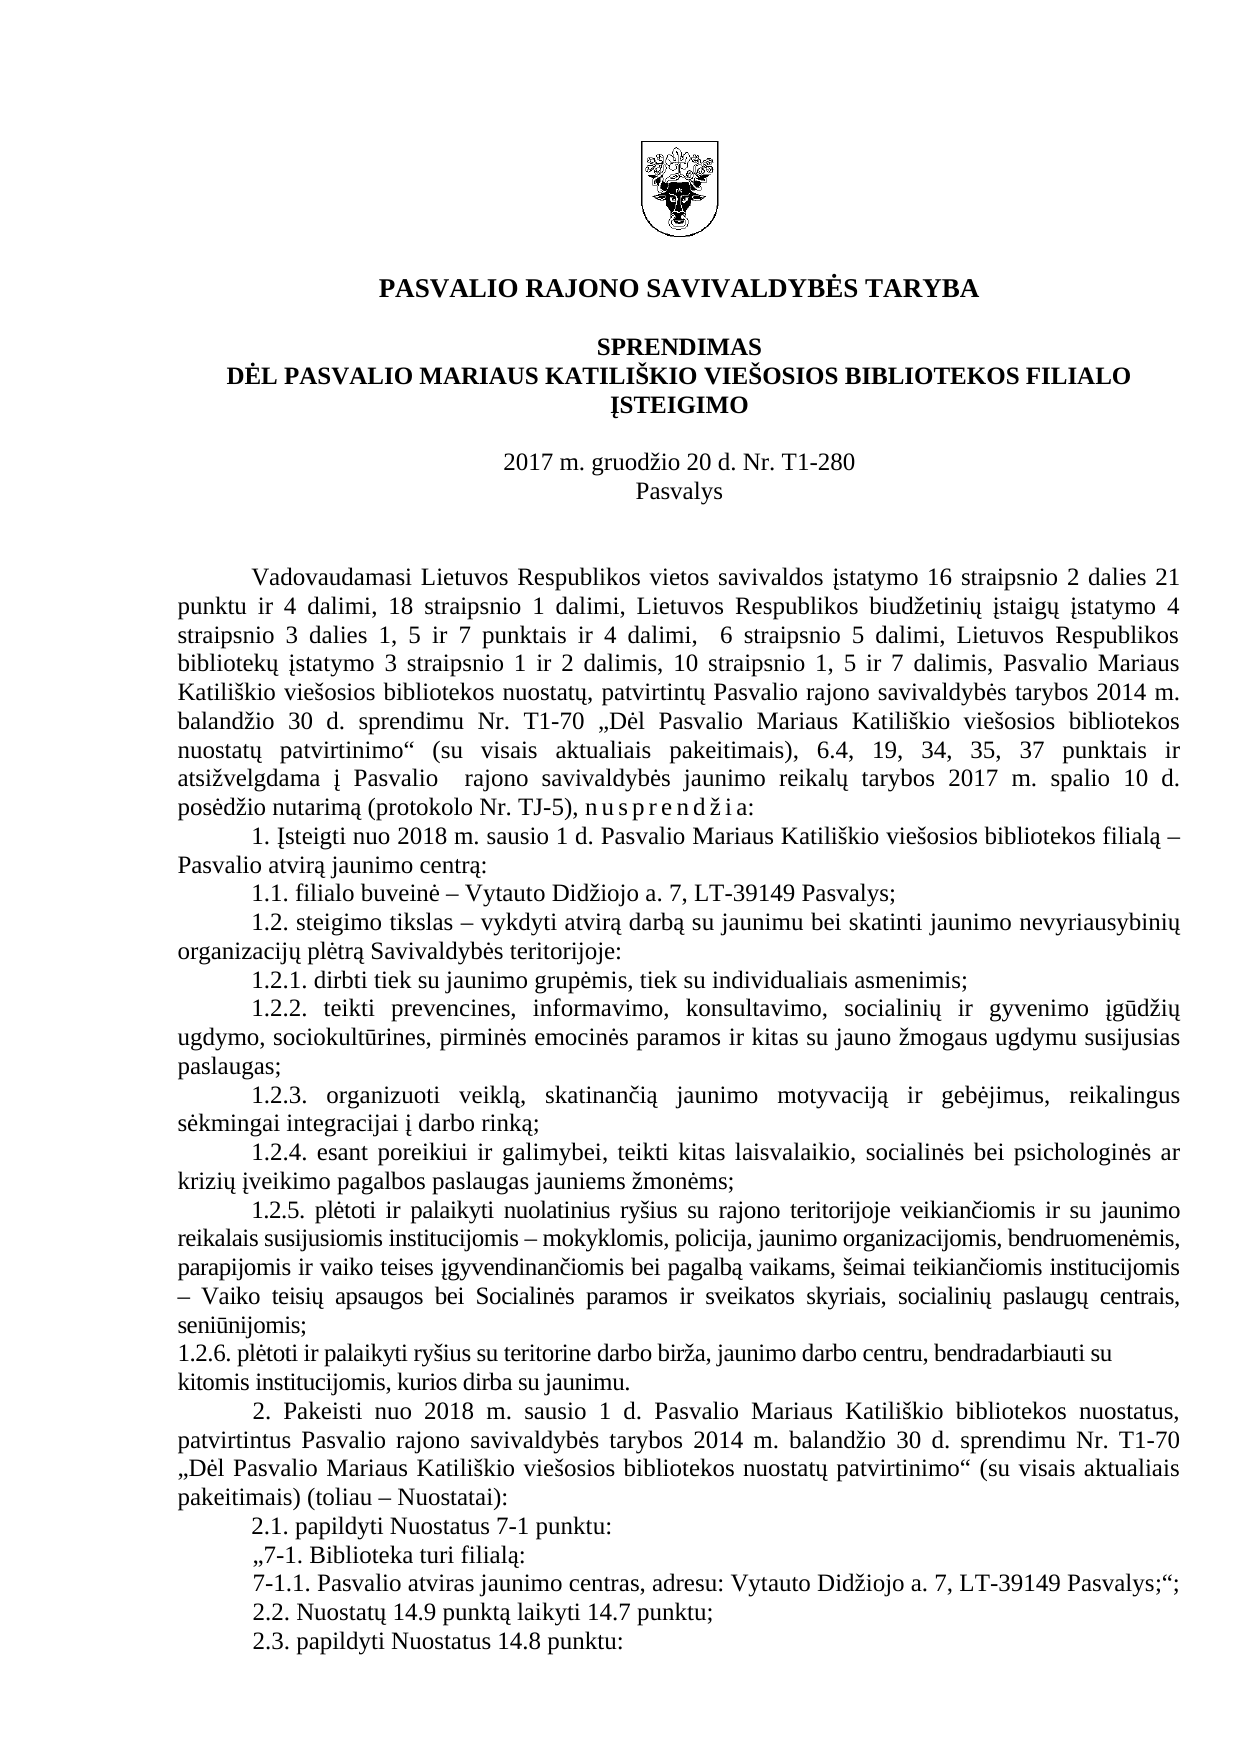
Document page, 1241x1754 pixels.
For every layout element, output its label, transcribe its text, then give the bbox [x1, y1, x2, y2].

text 2.3. papildyti Nuostatus 14.8 punktu: [177, 1626, 1181, 1655]
text 1.2.5. plėtoti ir palaikyti nuolatinius ryšius su rajono teritorijoje veikiančiomis ir su jaunimo reikalais susijusiomis institucijomis – mokyklomis, policija, jaunimo organizacijomis, bendruomenėmis, parapijomis ir vaiko teises įgyvendinančiomis bei pagalbą vaikams, šeimai teikiančiomis institucijomis – Vaiko teisių apsaugos bei Socialinės paramos ir sveikatos skyriais, socialinių paslaugų centrais, seniūnijomis; [177, 1195, 1181, 1338]
text „7-1. Biblioteka turi filialą: [177, 1540, 1181, 1568]
text dėl pasvalio mariaus katiliškio viešosios bibliotekos filialo Įsteigimo [177, 361, 1181, 418]
text 2017 m. gruodžio 20 d. Nr. T1-280 [177, 447, 1181, 476]
text 1.2.2. teikti prevencines, informavimo, konsultavimo, socialinių ir gyvenimo įgūdžių ugdymo, sociokultūrines, pirminės emocinės paramos ir kitas su jauno žmogaus ugdymu susijusias paslaugas; [177, 993, 1181, 1080]
text Vadovaudamasi Lietuvos Respublikos vietos savivaldos įstatymo 16 straipsnio 2 dalies 21 punktu ir 4 dalimi, 18 straipsnio 1 dalimi, Lietuvos Respublikos biudžetinių įstaigų įstatymo 4 straipsnio 3 dalies 1, 5 ir 7 punktais ir 4 dalimi, 6 straipsnio 5 dalimi, Lietuvos Respublikos bibliotekų įstatymo 3 straipsnio 1 ir 2 dalimis, 10 straipsnio 1, 5 ir 7 dalimis, Pasvalio Mariaus Katiliškio viešosios bibliotekos nuostatų, patvirtintų Pasvalio rajono savivaldybės tarybos 2014 m. balandžio 30 d. sprendimu Nr. T1-70 „Dėl Pasvalio Mariaus Katiliškio viešosios bibliotekos nuostatų patvirtinimo“ (su visais aktualiais pakeitimais), 6.4, 19, 34, 35, 37 punktais ir atsižvelgdama į Pasvalio rajono savivaldybės jaunimo reikalų tarybos 2017 m. spalio 10 d. posėdžio nutarimą (protokolo Nr. TJ-5), nusprendžia: [177, 562, 1181, 821]
text 1.2.3. organizuoti veiklą, skatinančią jaunimo motyvaciją ir gebėjimus, reikalingus sėkmingai integracijai į darbo rinką; [177, 1080, 1181, 1137]
text 1.2. steigimo tikslas – vykdyti atvirą darbą su jaunimu bei skatinti jaunimo nevyriausybinių organizacijų plėtrą Savivaldybės teritorijoje: [177, 907, 1181, 965]
text 2. Pakeisti nuo 2018 m. sausio 1 d. Pasvalio Mariaus Katiliškio bibliotekos nuostatus, patvirtintus Pasvalio rajono savivaldybės tarybos 2014 m. balandžio 30 d. sprendimu Nr. T1-70 „Dėl Pasvalio Mariaus Katiliškio viešosios bibliotekos nuostatų patvirtinimo“ (su visais aktualiais pakeitimais) (toliau – Nuostatai): [177, 1396, 1181, 1511]
text 1.2.4. esant poreikiui ir galimybei, teikti kitas laisvalaikio, socialinės bei psichologinės ar krizių įveikimo pagalbos paslaugas jauniems žmonėms; [177, 1137, 1181, 1195]
text 2.2. Nuostatų 14.9 punktą laikyti 14.7 punktu; [177, 1597, 1181, 1626]
text Pasvalio rajono savivaldybės taryba [177, 272, 1181, 303]
text 7-1.1. Pasvalio atviras jaunimo centras, adresu: Vytauto Didžiojo a. 7, LT-39149 Pasvalys;“; [177, 1568, 1181, 1597]
text 2.1. papildyti Nuostatus 7-1 punktu: [177, 1511, 1181, 1540]
text Sprendimas [177, 332, 1181, 361]
text 1.1. filialo buveinė – Vytauto Didžiojo a. 7, LT-39149 Pasvalys; [177, 878, 1181, 907]
text Pasvalys [177, 476, 1181, 505]
text 1. Įsteigti nuo 2018 m. sausio 1 d. Pasvalio Mariaus Katiliškio viešosios bibliotekos filialą – Pasvalio atvirą jaunimo centrą: [177, 821, 1181, 878]
text 1.2.1. dirbti tiek su jaunimo grupėmis, tiek su individualiais asmenimis; [177, 965, 1181, 993]
text 1.2.6. plėtoti ir palaikyti ryšius su teritorine darbo birža, jaunimo darbo centru, bendradarbiauti su kitomis institucijomis, kurios dirba su jaunimu. [177, 1338, 1181, 1396]
